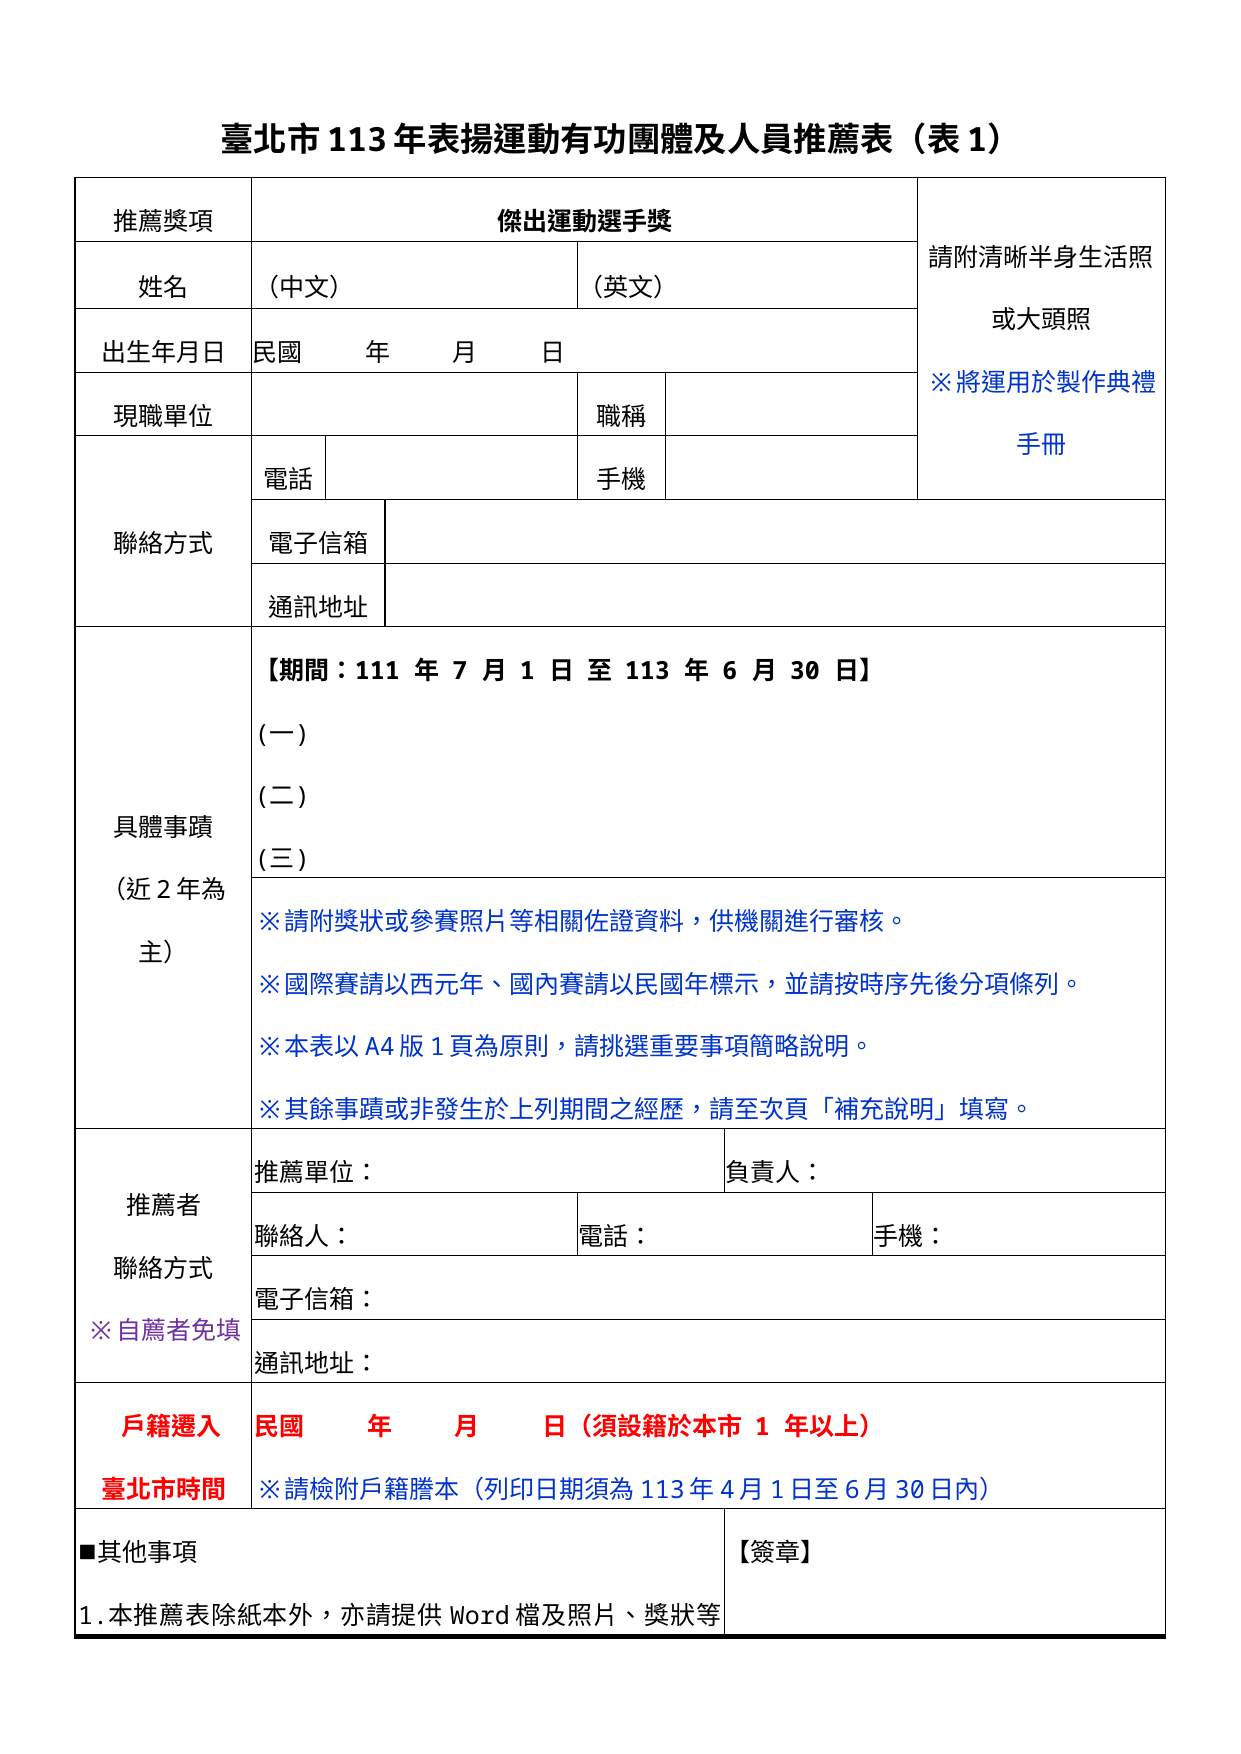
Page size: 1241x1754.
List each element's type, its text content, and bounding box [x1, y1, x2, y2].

table_cell 推薦者 聯絡方式 ※自薦者免填 [76, 1129, 251, 1382]
table_cell 通訊地址： [252, 1320, 1165, 1382]
table_cell 電話 [252, 436, 325, 499]
table_cell [326, 436, 577, 499]
table_cell ※請附獎狀或參賽照片等相關佐證資料，供機關進行審核。 ※國際賽請以西元年、國內賽請以民國年標示，並請按時序先後分項條列。 ※本表以A4版1頁為原則，請挑選重要事項簡略說明。 ※其餘事蹟或非發生於上列期間之經歷，請至次頁「補充說明」填寫。 [252, 878, 1165, 1128]
table_cell 姓名 [76, 242, 251, 308]
table_cell 民國 年 月 日 [252, 309, 917, 372]
table_cell 民國 年 月 日（須設籍於本市 1 年以上） ※請檢附戶籍謄本（列印日期須為113年4月1日至6月30日內） [252, 1383, 1165, 1508]
table_cell [386, 564, 1165, 626]
table_cell 職稱 [578, 373, 665, 435]
table_cell 電子信箱 [252, 500, 384, 562]
table_cell [386, 500, 1165, 562]
table_cell 負責人： [725, 1129, 1165, 1192]
table_cell 電子信箱： [252, 1256, 1165, 1319]
table_cell 通訊地址 [252, 564, 384, 626]
table_header 請附清晰半身生活照或大頭照 ※將運用於製作典禮手冊 [918, 178, 1165, 499]
table_cell 聯絡人： [252, 1193, 577, 1255]
table_cell （英文） [578, 242, 917, 308]
table_cell 出生年月日 [76, 309, 251, 372]
table_cell [666, 373, 917, 435]
table_cell 現職單位 [76, 373, 251, 435]
table_cell 【簽章】 [725, 1509, 1165, 1634]
table_cell （中文） [252, 242, 577, 308]
table_cell 手機： [873, 1193, 1165, 1255]
table_cell 手機 [578, 436, 665, 499]
table_cell [252, 373, 577, 435]
table_cell 電話： [578, 1193, 872, 1255]
table_cell 具體事蹟 （近2年為主） [76, 627, 251, 1128]
table_cell 推薦單位： [252, 1129, 724, 1192]
table_cell 其他事項 本推薦表除紙本外，亦請提供Word檔及照片、獎狀等 [76, 1509, 724, 1634]
table_header 傑出運動選手獎 [252, 178, 917, 241]
table_cell 【期間：111 年 7 月 1 日 至 113 年 6 月 30 日】 [252, 627, 1165, 877]
table_cell 戶籍遷入 臺北市時間 [76, 1383, 251, 1508]
table_cell 聯絡方式 [76, 436, 251, 626]
table_header 推薦獎項 [76, 178, 251, 241]
table_cell [666, 436, 917, 499]
text 臺北市113年表揚運動有功團體及人員推薦表（表1） [75, 96, 1165, 158]
